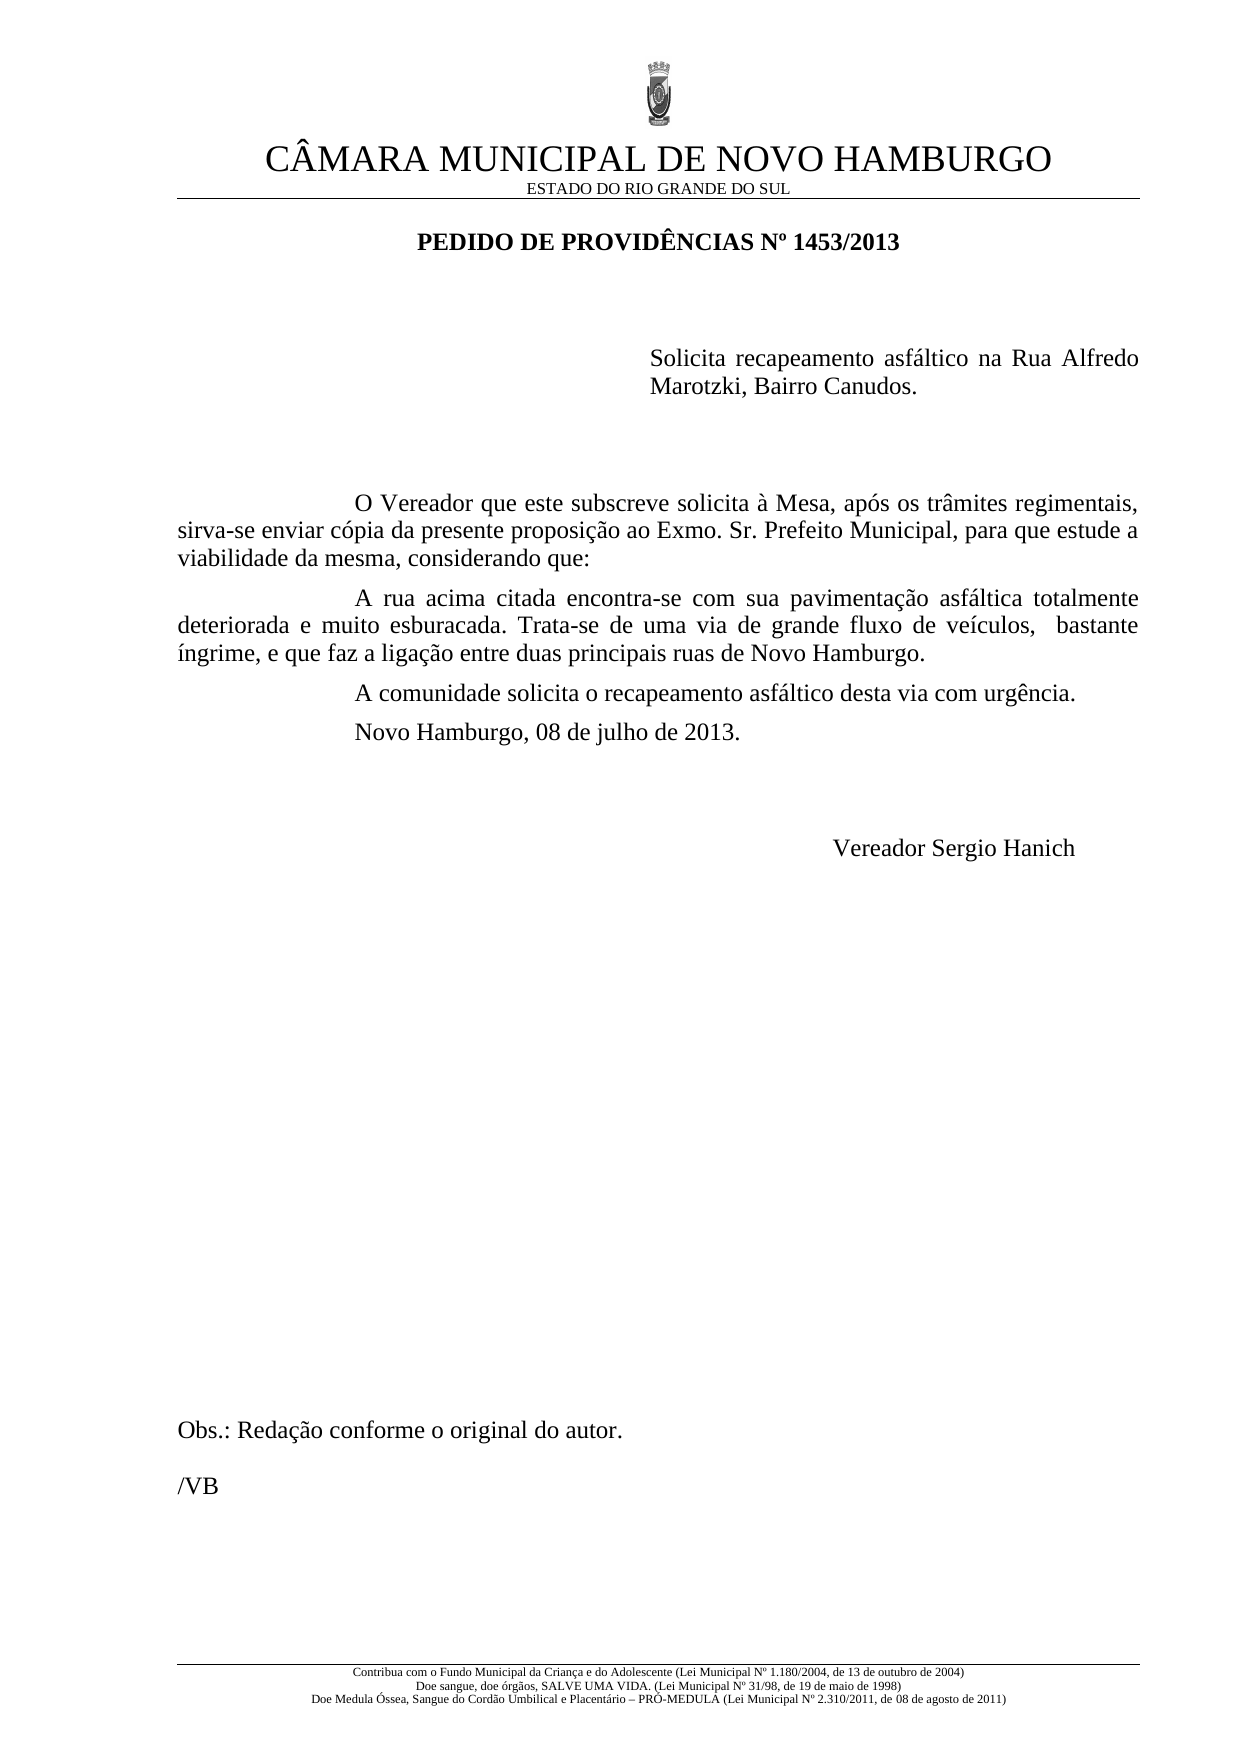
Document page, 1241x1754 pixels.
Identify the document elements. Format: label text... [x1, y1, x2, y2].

text O Vereador que este subscreve solicita à Mesa, após os trâmites regimentais, sirva-se enviar cópia da presente proposição ao Exmo. Sr. Prefeito Municipal, para que estude a viabilidade da mesma, considerando que: [177, 489, 1140, 572]
text A rua acima citada encontra-se com sua pavimentação asfáltica totalmente deteriorada e muito esburacada. Trata-se de uma via de grande fluxo de veículos, bastante íngrime, e que faz a ligação entre duas principais ruas de Novo Hamburgo. [177, 584, 1140, 667]
text Novo Hamburgo, 08 de julho de 2013. [177, 718, 1140, 746]
text A comunidade solicita o recapeamento asfáltico desta via com urgência. [177, 679, 1140, 706]
text Obs.: Redação conforme o original do autor. [177, 1416, 1140, 1444]
text PEDIDO DE PROVIDÊNCIAS Nº 1453/2013 [177, 228, 1140, 256]
text /VB [177, 1472, 1140, 1499]
text Vereador Sergio Hanich [768, 834, 1140, 862]
text Solicita recapeamento asfáltico na Rua Alfredo Marotzki, Bairro Canudos. [649, 344, 1140, 400]
